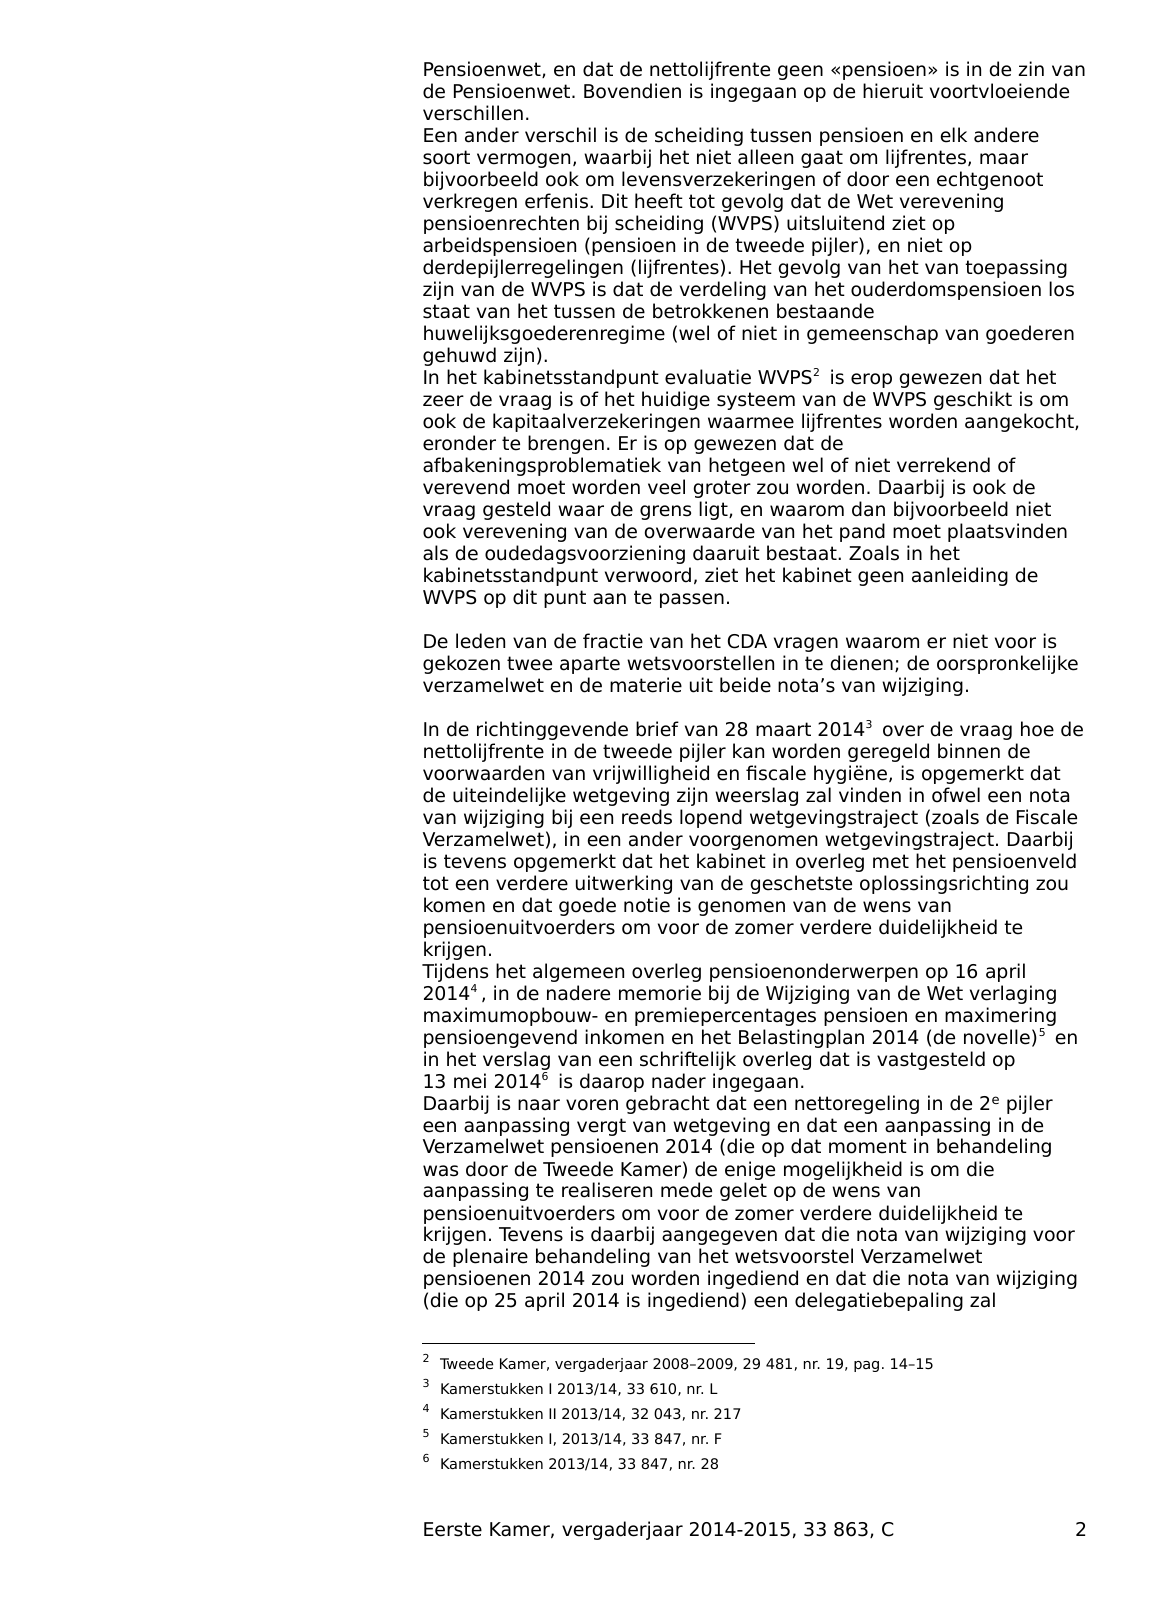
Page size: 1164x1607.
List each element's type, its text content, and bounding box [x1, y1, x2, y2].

text Kamerstukken II 2013/14, 32 043, nr. 217 [422, 1402, 1087, 1424]
text In het kabinetsstandpunt evaluatie WVPS is erop gewezen dat het zeer de vraag is of het huidige systeem van de WVPS geschikt is om ook de kapitaalverzekeringen waarmee lijfrentes worden aangekocht, eronder te brengen. Er is op gewezen dat de afbakeningsproblematiek van hetgeen wel of niet verrekend of verevend moet worden veel groter zou worden. Daarbij is ook de vraag gesteld waar de grens ligt, en waarom dan bijvoorbeeld niet ook verevening van de overwaarde van het pand moet plaatsvinden als de oudedagsvoorziening daaruit bestaat. Zoals in het kabinetsstandpunt verwoord, ziet het kabinet geen aanleiding de WVPS op dit punt aan te passen. [422, 367, 1087, 608]
text In de richtinggevende brief van 28 maart 2014 over de vraag hoe de nettolijfrente in de tweede pijler kan worden geregeld binnen de voorwaarden van vrijwilligheid en fiscale hygiëne, is opgemerkt dat de uiteindelijke wetgeving zijn weerslag zal vinden in ofwel een nota van wijziging bij een reeds lopend wetgevingstraject (zoals de Fiscale Verzamelwet), in een ander voorgenomen wetgevingstraject. Daarbij is tevens opgemerkt dat het kabinet in overleg met het pensioenveld tot een verdere uitwerking van de geschetste oplossingsrichting zou komen en dat goede notie is genomen van de wens van pensioenuitvoerders om voor de zomer verdere duidelijkheid te krijgen. [422, 719, 1087, 961]
text Kamerstukken I, 2013/14, 33 847, nr. F [422, 1427, 1087, 1449]
text Daarbij is naar voren gebracht dat een nettoregeling in de 2e pijler een aanpassing vergt van wetgeving en dat een aanpassing in de Verzamelwet pensioenen 2014 (die op dat moment in behandeling was door de Tweede Kamer) de enige mogelijkheid is om die aanpassing te realiseren mede gelet op de wens van pensioenuitvoerders om voor de zomer verdere duidelijkheid te krijgen. Tevens is daarbij aangegeven dat die nota van wijziging voor de plenaire behandeling van het wetsvoorstel Verzamelwet pensioenen 2014 zou worden ingediend en dat die nota van wijziging (die op 25 april 2014 is ingediend) een delegatiebepaling zal [422, 1092, 1087, 1312]
text Kamerstukken I 2013/14, 33 610, nr. L [422, 1377, 1087, 1399]
text Een ander verschil is de scheiding tussen pensioen en elk andere soort vermogen, waarbij het niet alleen gaat om lijfrentes, maar bijvoorbeeld ook om levensverzekeringen of door een echtgenoot verkregen erfenis. Dit heeft tot gevolg dat de Wet verevening pensioenrechten bij scheiding (WVPS) uitsluitend ziet op arbeidspensioen (pensioen in de tweede pijler), en niet op derdepijlerregelingen (lijfrentes). Het gevolg van het van toepassing zijn van de WVPS is dat de verdeling van het ouderdomspensioen los staat van het tussen de betrokkenen bestaande huwelijksgoederenregime (wel of niet in gemeenschap van goederen gehuwd zijn). [422, 125, 1087, 367]
text Tijdens het algemeen overleg pensioenonderwerpen op 16 april 2014, in de nadere memorie bij de Wijziging van de Wet verlaging maximumopbouw- en premiepercentages pensioen en maximering pensioengevend inkomen en het Belastingplan 2014 (de novelle) en in het verslag van een schriftelijk overleg dat is vastgesteld op 13 mei 2014 is daarop nader ingegaan. [422, 961, 1087, 1092]
text Tweede Kamer, vergaderjaar 2008–2009, 29 481, nr. 19, pag. 14–15 [422, 1352, 1087, 1374]
text De leden van de fractie van het CDA vragen waarom er niet voor is gekozen twee aparte wetsvoorstellen in te dienen; de oorspronkelijke verzamelwet en de materie uit beide nota’s van wijziging. [422, 631, 1087, 697]
text Pensioenwet, en dat de nettolijfrente geen «pensioen» is in de zin van de Pensioenwet. Bovendien is ingegaan op de hieruit voortvloeiende verschillen. [422, 59, 1087, 125]
text Kamerstukken 2013/14, 33 847, nr. 28 [422, 1452, 1087, 1474]
